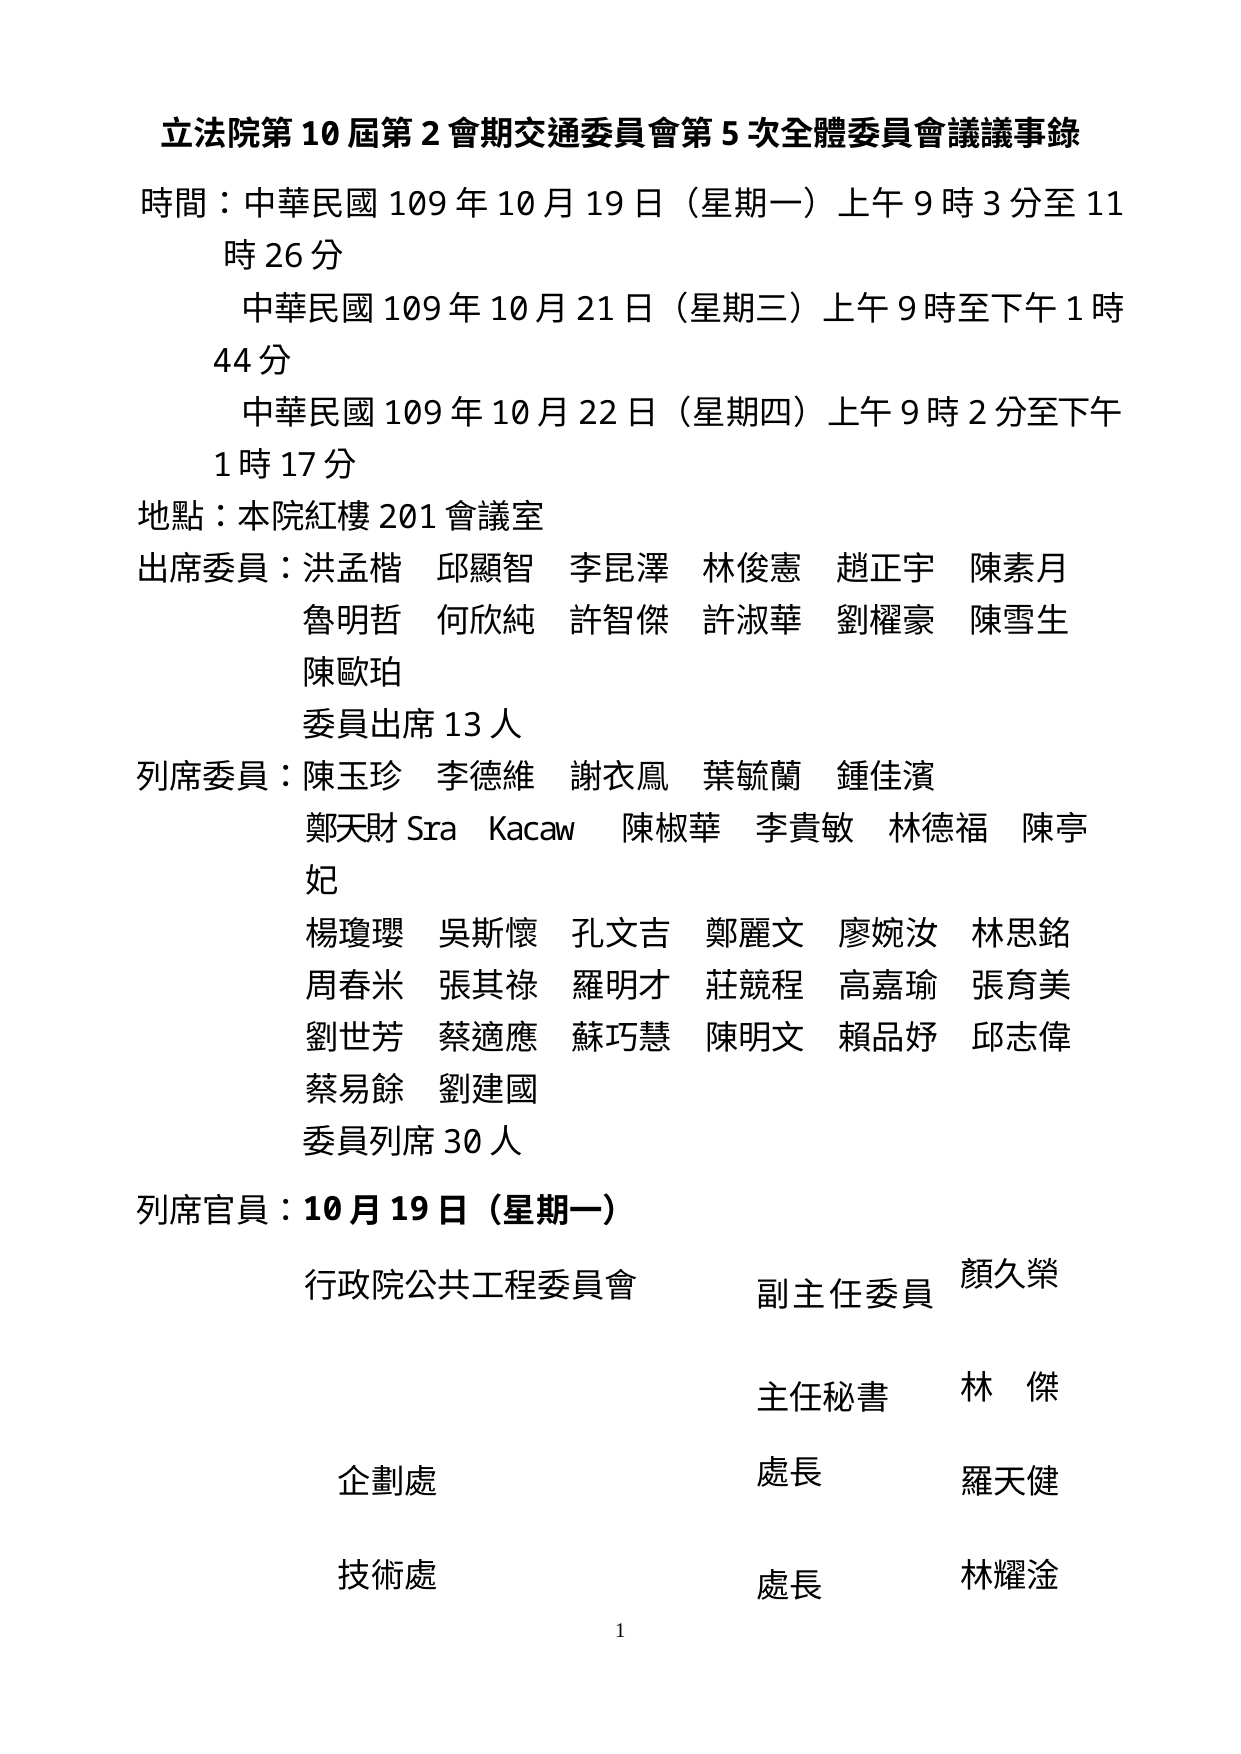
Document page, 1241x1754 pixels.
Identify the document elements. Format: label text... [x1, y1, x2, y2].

table_cell 主任秘書 [744, 1316, 951, 1416]
table_cell 羅天健 [951, 1416, 1069, 1503]
table_cell 技術處 [301, 1503, 744, 1603]
table_cell 林 傑 [951, 1316, 1069, 1416]
text 地點：本院紅樓201會議室 [138, 487, 1104, 539]
text 魯明哲 何欣純 許智傑 許淑華 劉櫂豪 陳雪生 [136, 591, 1104, 643]
table_header 顏久榮 [951, 1228, 1069, 1316]
table_cell 處長 [744, 1503, 951, 1603]
text 列席委員：陳玉珍 李德維 謝衣鳯 葉毓蘭 鍾佳濱 鄭天財Sra Kacaw 陳椒華 李貴敏 林德福 陳亭妃 楊瓊瓔 吳斯懷 孔文吉 鄭麗文 廖婉汝 林思銘周春米 張其祿 羅明才 莊競程 高嘉瑜 張育美 劉世芳 蔡適應 蘇巧慧 陳明文 賴品妤 邱志偉 蔡易餘 劉建國 [136, 747, 1104, 1112]
text 立法院第10屆第2會期交通委員會第5次全體委員會議議事錄 [136, 103, 1104, 155]
text 委員出席13人 [136, 695, 1104, 747]
table_cell [301, 1316, 744, 1416]
table_header 行政院公共工程委員會 [301, 1228, 744, 1316]
table_header 副主任委員 [744, 1228, 951, 1316]
text 委員列席30人 [136, 1112, 1104, 1164]
text 列席官員：10月19日（星期一） [136, 1166, 1104, 1228]
text 中華民國109年10月22日（星期四）上午9時2分至下午1時17分 [212, 382, 1125, 487]
text 出席委員：洪孟楷 邱顯智 李昆澤 林俊憲 趙正宇 陳素月 [136, 539, 1104, 591]
table_cell 企劃處 [301, 1416, 744, 1503]
table_cell 林耀淦 [951, 1503, 1069, 1603]
text 陳歐珀 [136, 643, 1104, 695]
table_cell 處長 [744, 1416, 951, 1503]
text 中華民國109年10月21日（星期三）上午9時至下午1時44分 [212, 278, 1125, 382]
text 時間：中華民國109年10月19日（星期一）上午9時3分至11時26分 [140, 174, 1125, 278]
